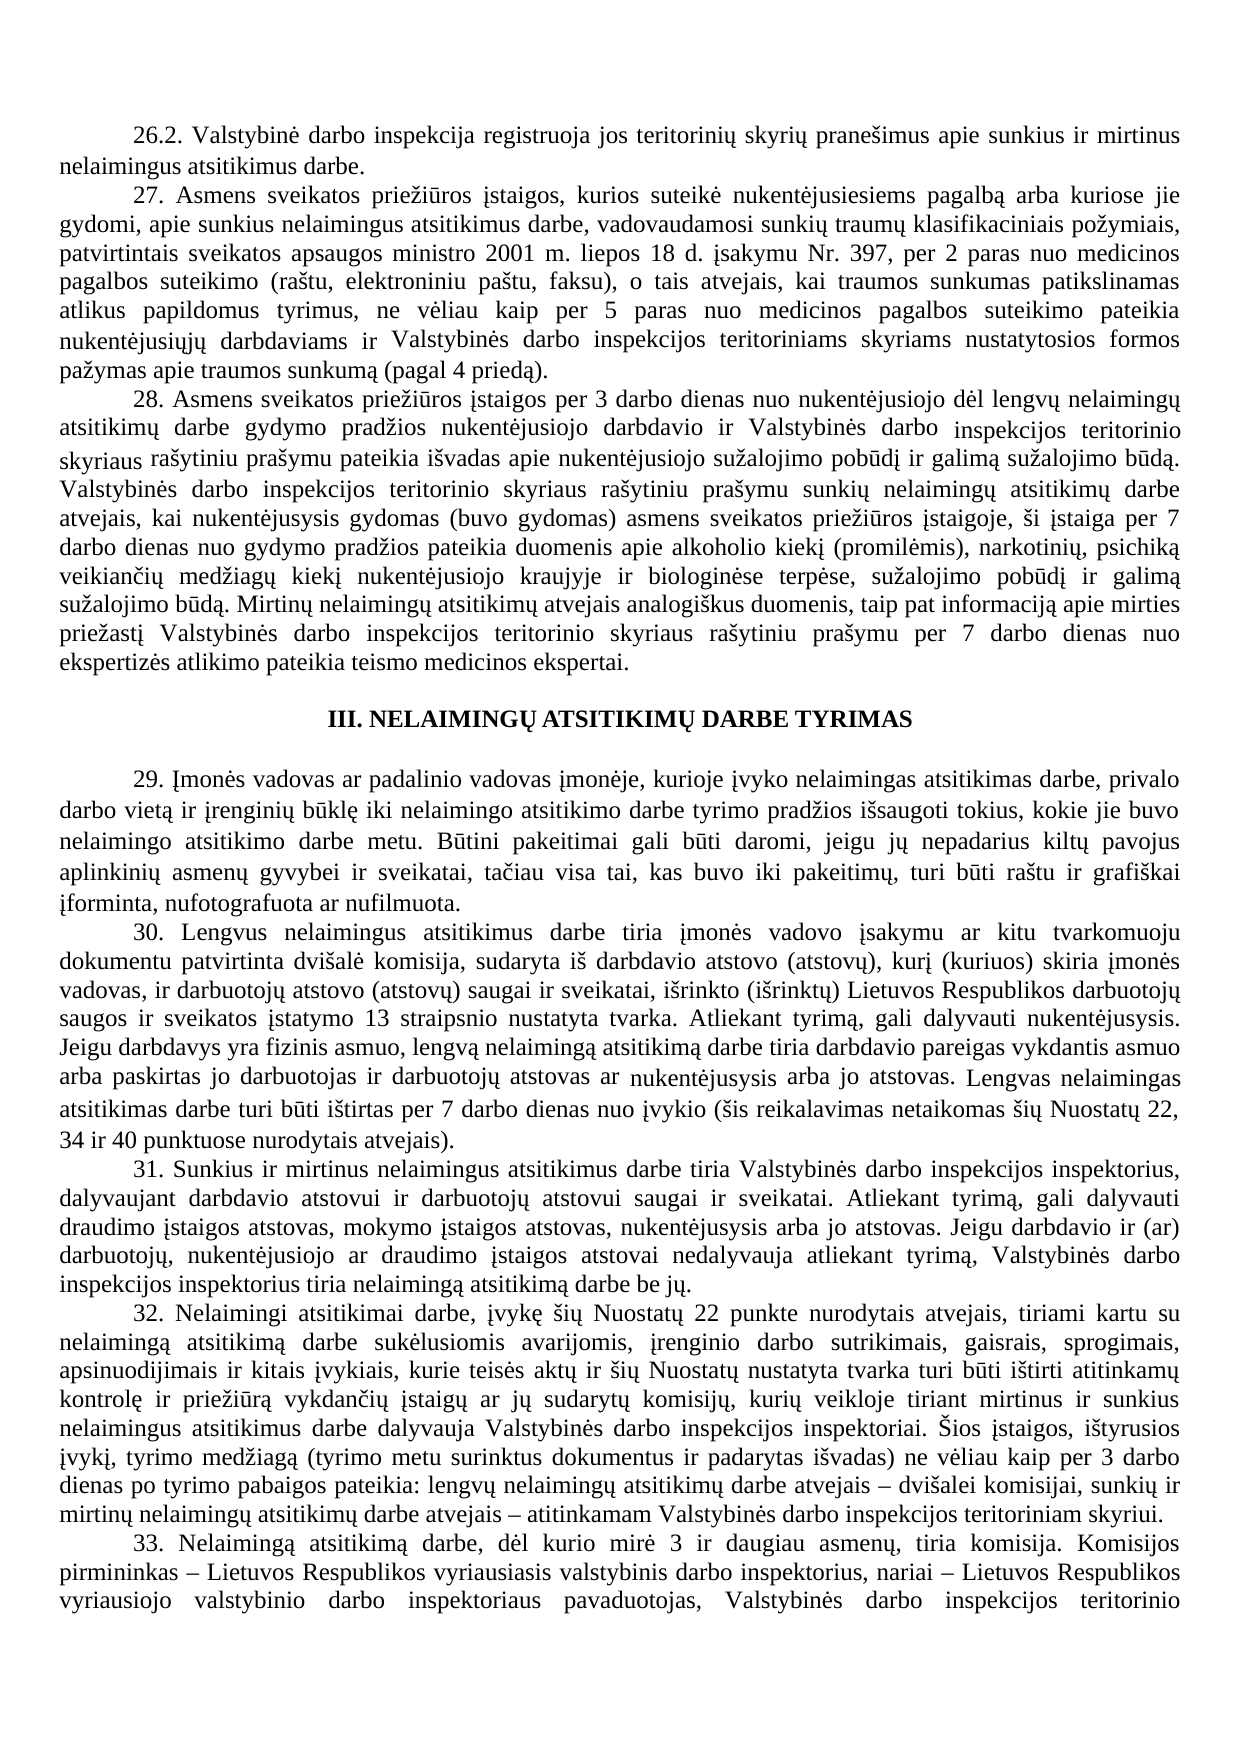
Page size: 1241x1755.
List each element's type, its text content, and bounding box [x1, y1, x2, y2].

text 31. Sunkius ir mirtinus nelaimingus atsitikimus darbe tiria Valstybinės darbo inspekcijos inspektorius, dalyvaujant darbdavio atstovui ir darbuotojų atstovui saugai ir sveikatai. Atliekant tyrimą, gali dalyvauti draudimo įstaigos atstovas, mokymo įstaigos atstovas, nukentėjusysis arba jo atstovas. Jeigu darbdavio ir (ar) darbuotojų, nukentėjusiojo ar draudimo įstaigos atstovai nedalyvauja atliekant tyrimą, Valstybinės darbo inspekcijos inspektorius tiria nelaimingą atsitikimą darbe be jų. [59, 1154, 1181, 1298]
text 30. Lengvus nelaimingus atsitikimus darbe tiria įmonės vadovo įsakymu ar kitu tvarkomuoju dokumentu patvirtinta dvišalė komisija, sudaryta iš darbdavio atstovo (atstovų), kurį (kuriuos) skiria įmonės vadovas, ir darbuotojų atstovo (atstovų) saugai ir sveikatai, išrinkto (išrinktų) Lietuvos Respublikos darbuotojų saugos ir sveikatos įstatymo 13 straipsnio nustatyta tvarka. Atliekant tyrimą, gali dalyvauti nukentėjusysis. Jeigu darbdavys yra fizinis asmuo, lengvą nelaimingą atsitikimą darbe tiria darbdavio pareigas vykdantis asmuo arba paskirtas jo darbuotojas ir darbuotojų atstovas ar nukentėjusysis arba jo atstovas. Lengvas nelaimingas atsitikimas darbe turi būti ištirtas per 7 darbo dienas nuo įvykio (šis reikalavimas netaikomas šių Nuostatų 22, 34 ir 40 punktuose nurodytais atvejais). [59, 917, 1181, 1154]
text III. NELAIMINGŲ ATSITIKIMŲ DARBE TYRIMAS [59, 704, 1181, 733]
text 26.2. Valstybinė darbo inspekcija registruoja jos teritorinių skyrių pranešimus apie sunkius ir mirtinus nelaimingus atsitikimus darbe. [59, 118, 1181, 180]
text 28. Asmens sveikatos priežiūros įstaigos per 3 darbo dienas nuo nukentėjusiojo dėl lengvų nelaimingų atsitikimų darbe gydymo pradžios nukentėjusiojo darbdavio ir Valstybinės darbo inspekcijos teritorinio skyriaus rašytiniu prašymu pateikia išvadas apie nukentėjusiojo sužalojimo pobūdį ir galimą sužalojimo būdą. Valstybinės darbo inspekcijos teritorinio skyriaus rašytiniu prašymu sunkių nelaimingų atsitikimų darbe atvejais, kai nukentėjusysis gydomas (buvo gydomas) asmens sveikatos priežiūros įstaigoje, ši įstaiga per 7 darbo dienas nuo gydymo pradžios pateikia duomenis apie alkoholio kiekį (promilėmis), narkotinių, psichiką veikiančių medžiagų kiekį nukentėjusiojo kraujyje ir biologinėse terpėse, sužalojimo pobūdį ir galimą sužalojimo būdą. Mirtinų nelaimingų atsitikimų atvejais analogiškus duomenis, taip pat informaciją apie mirties priežastį Valstybinės darbo inspekcijos teritorinio skyriaus rašytiniu prašymu per 7 darbo dienas nuo ekspertizės atlikimo pateikia teismo medicinos ekspertai. [59, 384, 1181, 676]
text 32. Nelaimingi atsitikimai darbe, įvykę šių Nuostatų 22 punkte nurodytais atvejais, tiriami kartu su nelaimingą atsitikimą darbe sukėlusiomis avarijomis, įrenginio darbo sutrikimais, gaisrais, sprogimais, apsinuodijimais ir kitais įvykiais, kurie teisės aktų ir šių Nuostatų nustatyta tvarka turi būti ištirti atitinkamų kontrolę ir priežiūrą vykdančių įstaigų ar jų sudarytų komisijų, kurių veikloje tiriant mirtinus ir sunkius nelaimingus atsitikimus darbe dalyvauja Valstybinės darbo inspekcijos inspektoriai. Šios įstaigos, ištyrusios įvykį, tyrimo medžiagą (tyrimo metu surinktus dokumentus ir padarytas išvadas) ne vėliau kaip per 3 darbo dienas po tyrimo pabaigos pateikia: lengvų nelaimingų atsitikimų darbe atvejais – dvišalei komisijai, sunkių ir mirtinų nelaimingų atsitikimų darbe atvejais – atitinkamam Valstybinės darbo inspekcijos teritoriniam skyriui. [59, 1298, 1181, 1528]
text 33. Nelaimingą atsitikimą darbe, dėl kurio mirė 3 ir daugiau asmenų, tiria komisija. Komisijos pirmininkas – Lietuvos Respublikos vyriausiasis valstybinis darbo inspektorius, nariai – Lietuvos Respublikos vyriausiojo valstybinio darbo inspektoriaus pavaduotojas, Valstybinės darbo inspekcijos teritorinio [59, 1528, 1181, 1614]
text 29. Įmonės vadovas ar padalinio vadovas įmonėje, kurioje įvyko nelaimingas atsitikimas darbe, privalo darbo vietą ir įrenginių būklę iki nelaimingo atsitikimo darbe tyrimo pradžios išsaugoti tokius, kokie jie buvo nelaimingo atsitikimo darbe metu. Būtini pakeitimai gali būti daromi, jeigu jų nepadarius kiltų pavojus aplinkinių asmenų gyvybei ir sveikatai, tačiau visa tai, kas buvo iki pakeitimų, turi būti raštu ir grafiškai įforminta, nufotografuota ar nufilmuota. [59, 762, 1181, 917]
text 27. Asmens sveikatos priežiūros įstaigos, kurios suteikė nukentėjusiesiems pagalbą arba kuriose jie gydomi, apie sunkius nelaimingus atsitikimus darbe, vadovaudamosi sunkių traumų klasifikaciniais požymiais, patvirtintais sveikatos apsaugos ministro 2001 m. liepos 18 d. įsakymu Nr. 397, per 2 paras nuo medicinos pagalbos suteikimo (raštu, elektroniniu paštu, faksu), o tais atvejais, kai traumos sunkumas patikslinamas atlikus papildomus tyrimus, ne vėliau kaip per 5 paras nuo medicinos pagalbos suteikimo pateikia nukentėjusiųjų darbdaviams ir Valstybinės darbo inspekcijos teritoriniams skyriams nustatytosios formos pažymas apie traumos sunkumą (pagal 4 priedą). [59, 180, 1181, 384]
